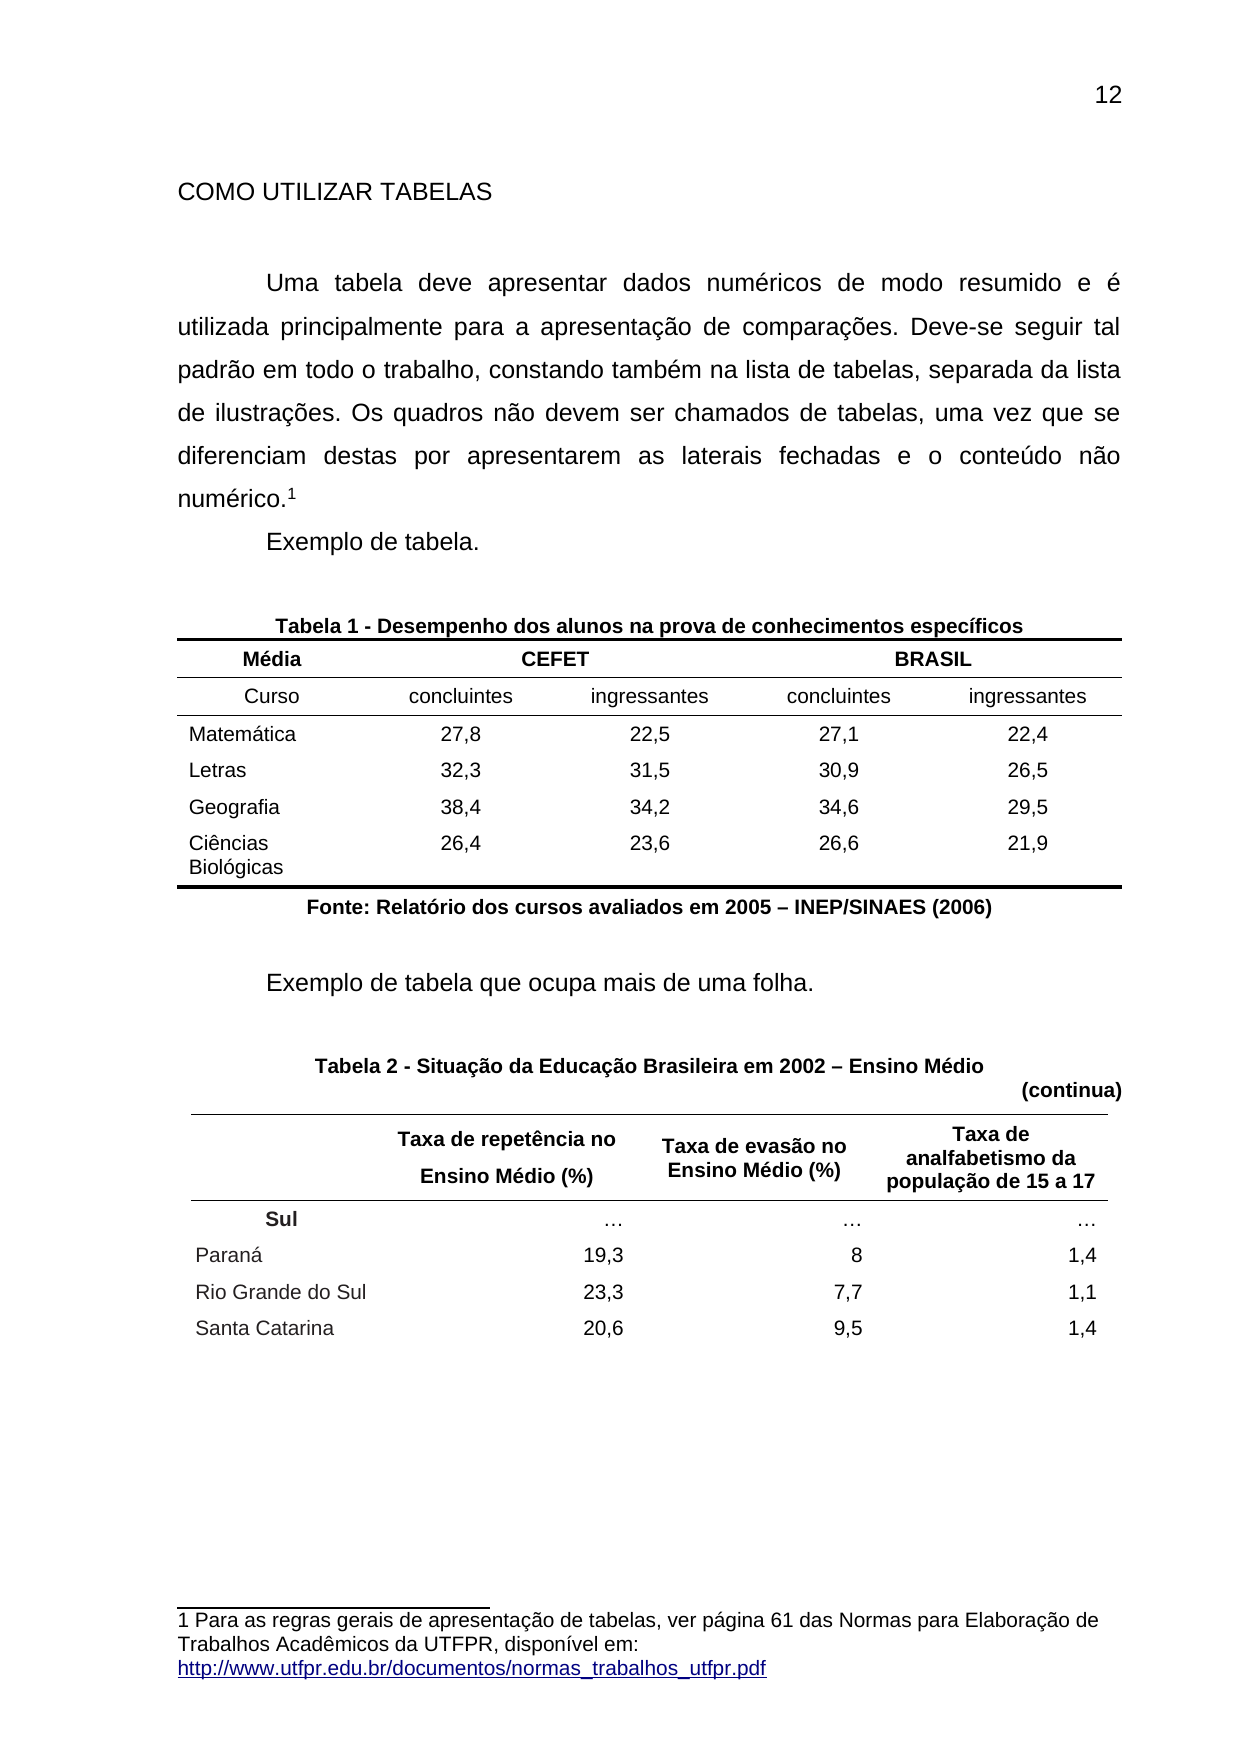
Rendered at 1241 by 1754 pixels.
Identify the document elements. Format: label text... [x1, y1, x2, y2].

table_cell 30,9 [744, 752, 933, 788]
table_cell Letras [177, 752, 366, 788]
table_cell 31,5 [555, 752, 744, 788]
table_cell Geografia [177, 789, 366, 825]
table_cell 20,6 [379, 1310, 635, 1346]
table_header Taxa de repetência no Ensino Médio (%) [379, 1115, 635, 1199]
text Fonte: Relatório dos cursos avaliados em 2005 – INEP/SINAES (2006) [177, 895, 1122, 919]
table_cell Rio Grande do Sul [191, 1274, 378, 1310]
table_header Taxa de analfabetismo da população de 15 a 17 [874, 1115, 1108, 1199]
table_cell Curso [177, 678, 366, 714]
table_header BRASIL [744, 641, 1122, 677]
table_cell 23,3 [379, 1274, 635, 1310]
table_cell concluintes [366, 678, 555, 714]
table_cell 23,6 [555, 825, 744, 885]
table_cell 9,5 [635, 1310, 873, 1346]
table_cell 38,4 [366, 789, 555, 825]
table_cell 34,6 [744, 789, 933, 825]
table_cell 26,6 [744, 825, 933, 885]
table_cell 27,8 [366, 716, 555, 752]
table_cell 21,9 [933, 825, 1122, 885]
table_cell 1,4 [874, 1237, 1108, 1273]
text Uma tabela deve apresentar dados numéricos de modo resumido e é utilizada principalmente para a apresentação de comparações. Deve-se seguir tal padrão em todo o trabalho, constando também na lista de tabelas, separada da lista de ilustrações. Os quadros não devem ser chamados de tabelas, uma vez que se diferenciam destas por apresentarem as laterais fechadas e o conteúdo não numérico. [177, 268, 1122, 513]
table_cell 34,2 [555, 789, 744, 825]
table_cell ingressantes [933, 678, 1122, 714]
table_cell 1,4 [874, 1310, 1108, 1346]
table_cell 29,5 [933, 789, 1122, 825]
table_cell concluintes [744, 678, 933, 714]
table_header Média [177, 641, 366, 677]
text Tabela 1 - Desempenho dos alunos na prova de conhecimentos específicos [177, 613, 1122, 637]
table_cell Santa Catarina [191, 1310, 378, 1346]
table_cell 7,7 [635, 1274, 873, 1310]
table_header [191, 1115, 378, 1199]
table_cell ingressantes [555, 678, 744, 714]
table_cell Paraná [191, 1237, 378, 1273]
table_cell 32,3 [366, 752, 555, 788]
table_cell 22,4 [933, 716, 1122, 752]
text Para as regras gerais de apresentação de tabelas, ver página 61 das Normas para Elaboração de Trabalhos Acadêmicos da UTFPR, disponível em: http://www.utfpr.edu.br/documentos/normas_trabalhos_utfpr.pdf [177, 1608, 1122, 1680]
table_cell 22,5 [555, 716, 744, 752]
table_cell 8 [635, 1237, 873, 1273]
table_cell 26,5 [933, 752, 1122, 788]
text Exemplo de tabela. [177, 527, 1122, 556]
text Tabela 2 - Situação da Educação Brasileira em 2002 – Ensino Médio [177, 1054, 1122, 1078]
table_header CEFET [366, 641, 744, 677]
subtitle como utilizar tabelas [177, 177, 1122, 206]
table_cell Ciências Biológicas [177, 825, 366, 885]
table_cell 26,4 [366, 825, 555, 885]
text Exemplo de tabela que ocupa mais de uma folha. [177, 968, 1122, 997]
table_cell Matemática [177, 716, 366, 752]
table_cell … [874, 1201, 1108, 1237]
table_header Taxa de evasão no Ensino Médio (%) [635, 1115, 873, 1199]
text (continua) [177, 1078, 1122, 1102]
table_cell 1,1 [874, 1274, 1108, 1310]
table_cell Sul [191, 1201, 378, 1237]
table_cell 19,3 [379, 1237, 635, 1273]
table_cell … [635, 1201, 873, 1237]
table_cell … [379, 1201, 635, 1237]
table_cell 27,1 [744, 716, 933, 752]
